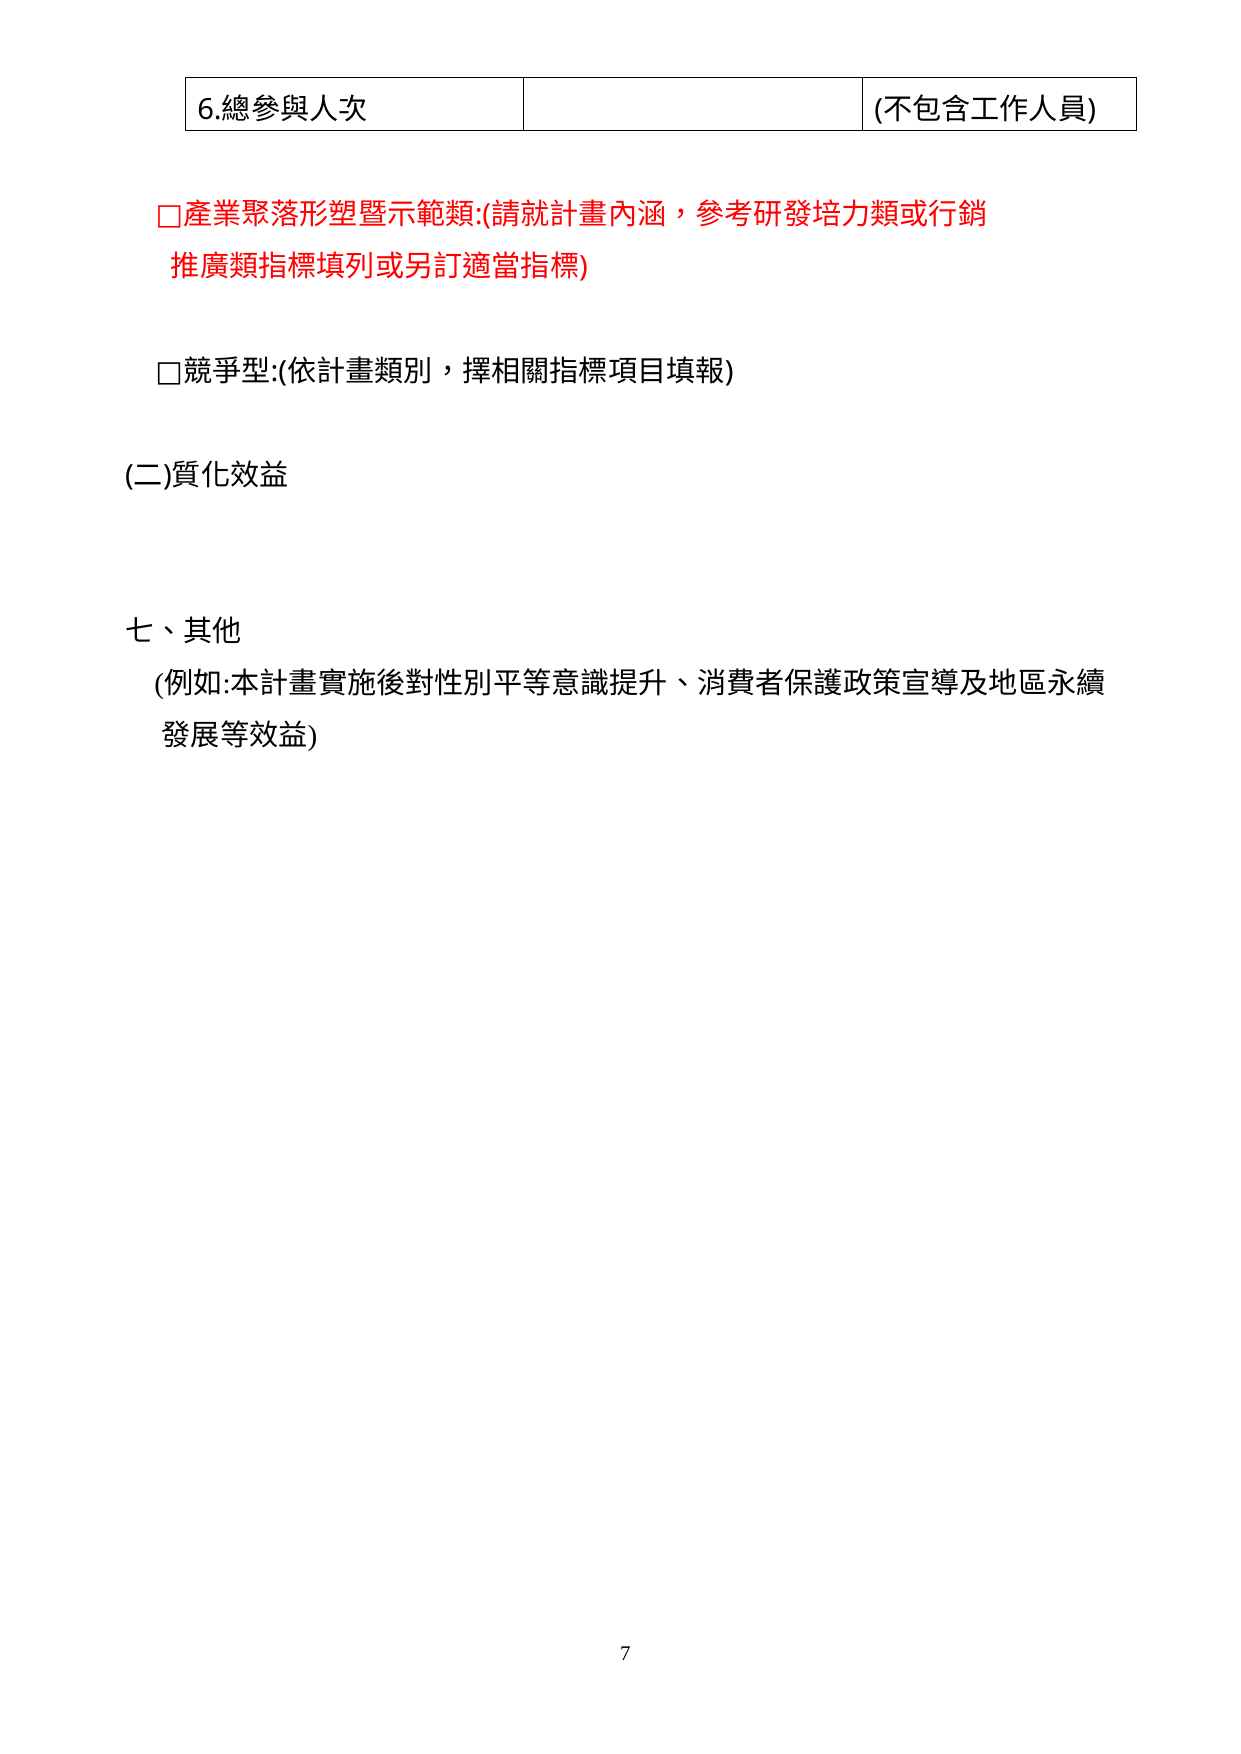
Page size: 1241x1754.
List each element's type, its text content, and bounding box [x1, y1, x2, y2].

table_cell (不包含工作人員) [863, 78, 1136, 130]
text □競爭型:(依計畫類別，擇相關指標項目填報) [125, 339, 1125, 391]
text 發展等效益) [125, 704, 1125, 756]
table_cell [524, 78, 862, 130]
text 推廣類指標填列或另訂適當指標) [125, 235, 1125, 287]
text (例如:本計畫實施後對性別平等意識提升、消費者保護政策宣導及地區永續 [125, 652, 1125, 704]
text (二)質化效益 [125, 443, 1125, 496]
text 七、其他 [125, 600, 1125, 652]
text □產業聚落形塑暨示範類:(請就計畫內涵，參考研發培力類或行銷 [125, 183, 1125, 235]
table_cell 6.總參與人次 [186, 78, 523, 130]
